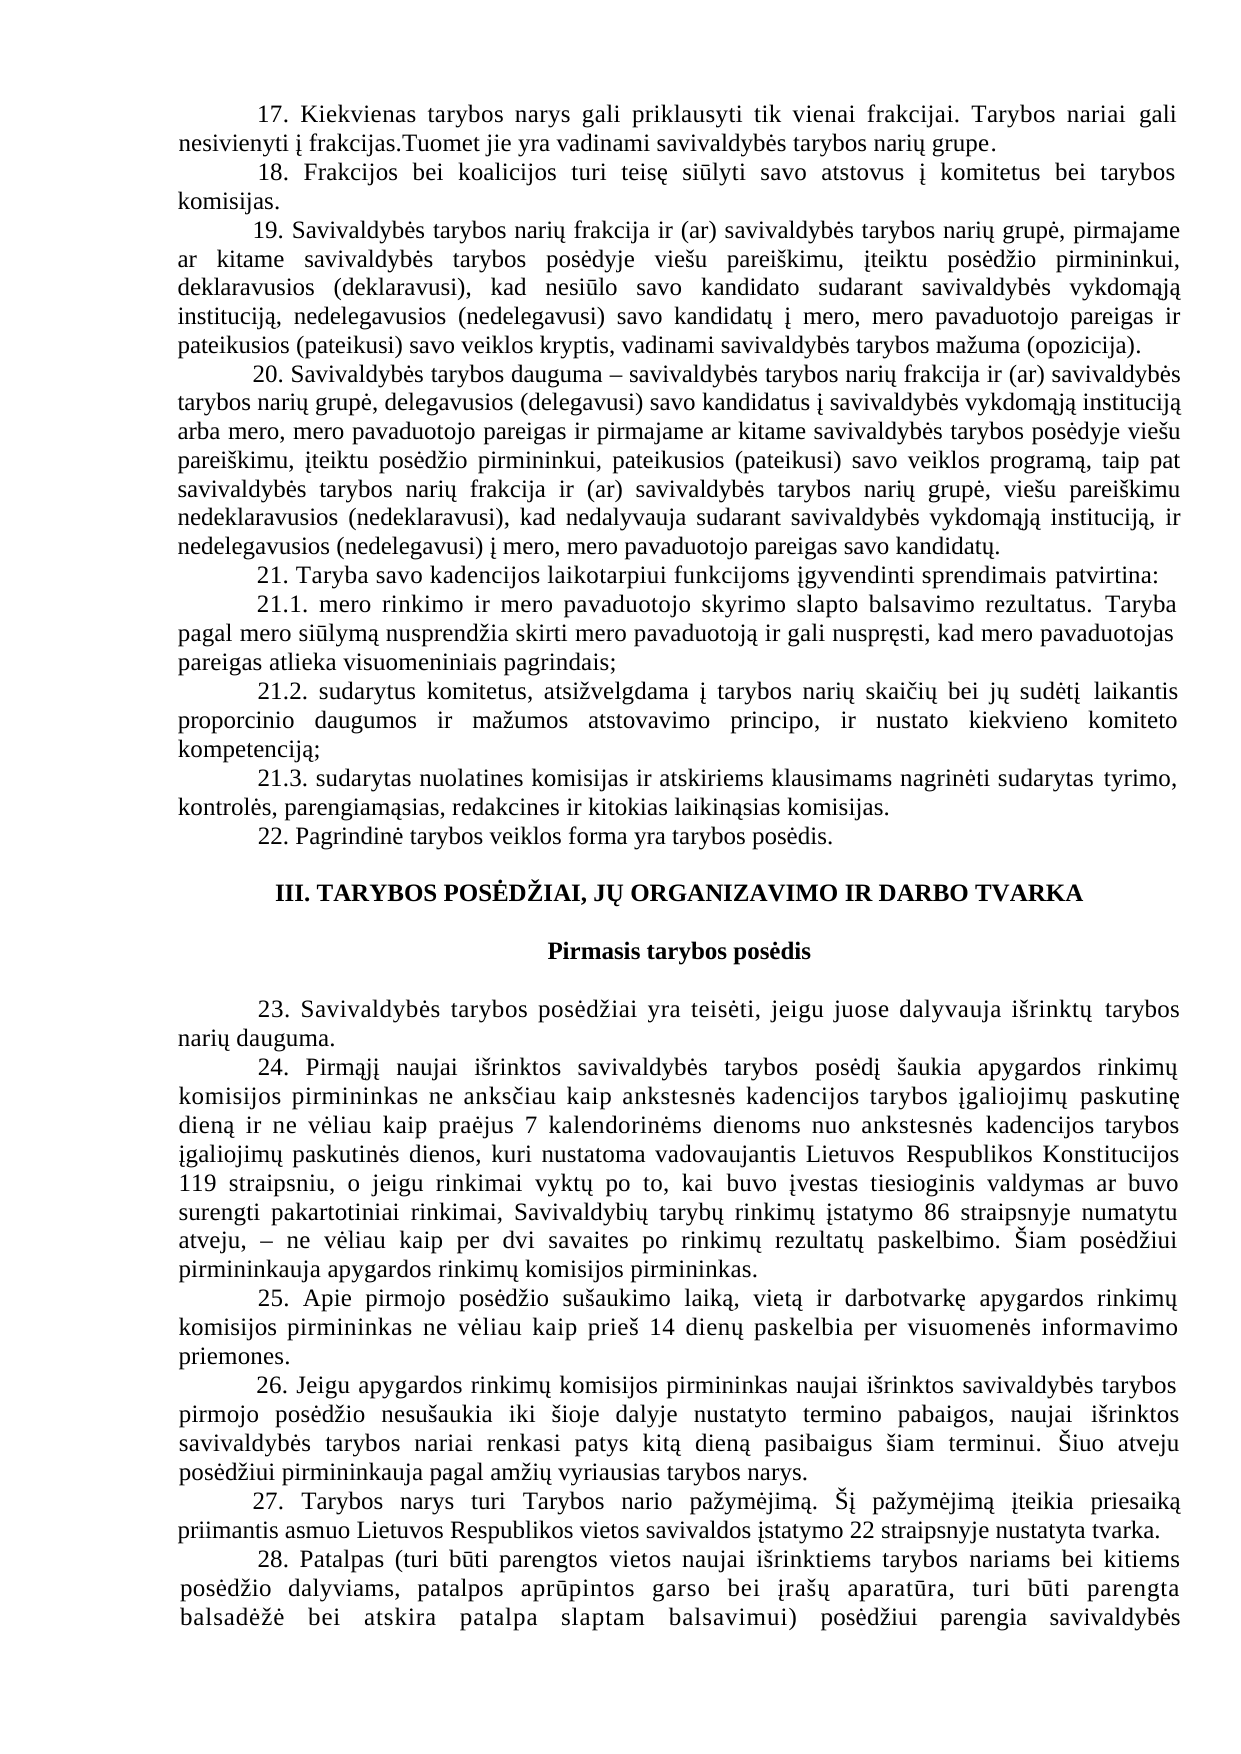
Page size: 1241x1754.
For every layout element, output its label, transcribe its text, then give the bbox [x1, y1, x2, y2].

text 22. Pagrindinė tarybos veiklos forma yra tarybos posėdis. [258, 821, 1181, 849]
text 18. Frakcijos bei koalicijos turi teisę siūlyti savo atstovus į komitetus bei tarybos komisijas. [177, 157, 1177, 215]
text Pirmasis tarybos posėdis [177, 936, 1181, 965]
text 17. Kiekvienas tarybos narys gali priklausyti tik vienai frakcijai. Tarybos nariai gali nesivienyti į frakcijas.Tuomet jie yra vadinami savivaldybės tarybos narių grupe. [178, 99, 1177, 157]
text 21.1. mero rinkimo ir mero pavaduotojo skyrimo slapto balsavimo rezultatus. Taryba pagal mero siūlymą nusprendžia skirti mero pavaduotoją ir gali nuspręsti, kad mero pavaduotojas pareigas atlieka visuomeniniais pagrindais; [178, 589, 1177, 676]
text 28. Patalpas (turi būti parengtos vietos naujai išrinktiems tarybos nariams bei kitiems posėdžio dalyviams, patalpos aprūpintos garso bei įrašų aparatūra, turi būti parengta balsadėžė bei atskira patalpa slaptam balsavimui) posėdžiui parengia savivaldybės [180, 1543, 1181, 1630]
text III. TARYBOS POSĖDŽIAI, JŲ ORGANIZAVIMO IR DARBO TVARKA [177, 878, 1181, 907]
text 27. Tarybos narys turi Tarybos nario pažymėjimą. Šį pažymėjimą įteikia priesaiką priimantis asmuo Lietuvos Respublikos vietos savivaldos įstatymo 22 straipsnyje nustatyta tvarka. [177, 1486, 1181, 1543]
text 24. Pirmąjį naujai išrinktos savivaldybės tarybos posėdį šaukia apygardos rinkimų komisijos pirmininkas ne anksčiau kaip ankstesnės kadencijos tarybos įgaliojimų paskutinę dieną ir ne vėliau kaip praėjus 7 kalendorinėms dienoms nuo ankstesnės kadencijos tarybos įgaliojimų paskutinės dienos, kuri nustatoma vadovaujantis Lietuvos Respublikos Konstitucijos 119 straipsniu, o jeigu rinkimai vyktų po to, kai buvo įvestas tiesioginis valdymas ar buvo surengti pakartotiniai rinkimai, Savivaldybių tarybų rinkimų įstatymo 86 straipsnyje numatytu atveju, – ne vėliau kaip per dvi savaites po rinkimų rezultatų paskelbimo. Šiam posėdžiui pirmininkauja apygardos rinkimų komisijos pirmininkas. [178, 1052, 1180, 1283]
text 25. Apie pirmojo posėdžio sušaukimo laiką, vietą ir darbotvarkę apygardos rinkimų komisijos pirmininkas ne vėliau kaip prieš 14 dienų paskelbia per visuomenės informavimo priemones. [178, 1283, 1180, 1370]
text 19. Savivaldybės tarybos narių frakcija ir (ar) savivaldybės tarybos narių grupė, pirmajame ar kitame savivaldybės tarybos posėdyje viešu pareiškimu, įteiktu posėdžio pirmininkui, deklaravusios (deklaravusi), kad nesiūlo savo kandidato sudarant savivaldybės vykdomąją instituciją, nedelegavusios (nedelegavusi) savo kandidatų į mero, mero pavaduotojo pareigas ir pateikusios (pateikusi) savo veiklos kryptis, vadinami savivaldybės tarybos mažuma (opozicija). [177, 215, 1181, 359]
text 20. Savivaldybės tarybos dauguma – savivaldybės tarybos narių frakcija ir (ar) savivaldybės tarybos narių grupė, delegavusios (delegavusi) savo kandidatus į savivaldybės vykdomąją instituciją arba mero, mero pavaduotojo pareigas ir pirmajame ar kitame savivaldybės tarybos posėdyje viešu pareiškimu, įteiktu posėdžio pirmininkui, pateikusios (pateikusi) savo veiklos programą, taip pat savivaldybės tarybos narių frakcija ir (ar) savivaldybės tarybos narių grupė, viešu pareiškimu nedeklaravusios (nedeklaravusi), kad nedalyvauja sudarant savivaldybės vykdomąją instituciją, ir nedelegavusios (nedelegavusi) į mero, mero pavaduotojo pareigas savo kandidatų. [177, 359, 1181, 560]
text 26. Jeigu apygardos rinkimų komisijos pirmininkas naujai išrinktos savivaldybės tarybos pirmojo posėdžio nesušaukia iki šioje dalyje nustatyto termino pabaigos, naujai išrinktos savivaldybės tarybos nariai renkasi patys kitą dieną pasibaigus šiam terminui. Šiuo atveju posėdžiui pirmininkauja pagal amžių vyriausias tarybos narys. [179, 1370, 1179, 1486]
text 21. Taryba savo kadencijos laikotarpiui funkcijoms įgyvendinti sprendimais patvirtina: [177, 560, 1177, 589]
text 21.2. sudarytus komitetus, atsižvelgdama į tarybos narių skaičių bei jų sudėtį laikantis proporcinio daugumos ir mažumos atstovavimo principo, ir nustato kiekvieno komiteto kompetenciją; [178, 676, 1178, 763]
text 23. Savivaldybės tarybos posėdžiai yra teisėti, jeigu juose dalyvauja išrinktų tarybos narių dauguma. [178, 994, 1180, 1052]
text 21.3. sudarytas nuolatines komisijas ir atskiriems klausimams nagrinėti sudarytas tyrimo, kontrolės, parengiamąsias, redakcines ir kitokias laikinąsias komisijas. [178, 763, 1177, 821]
